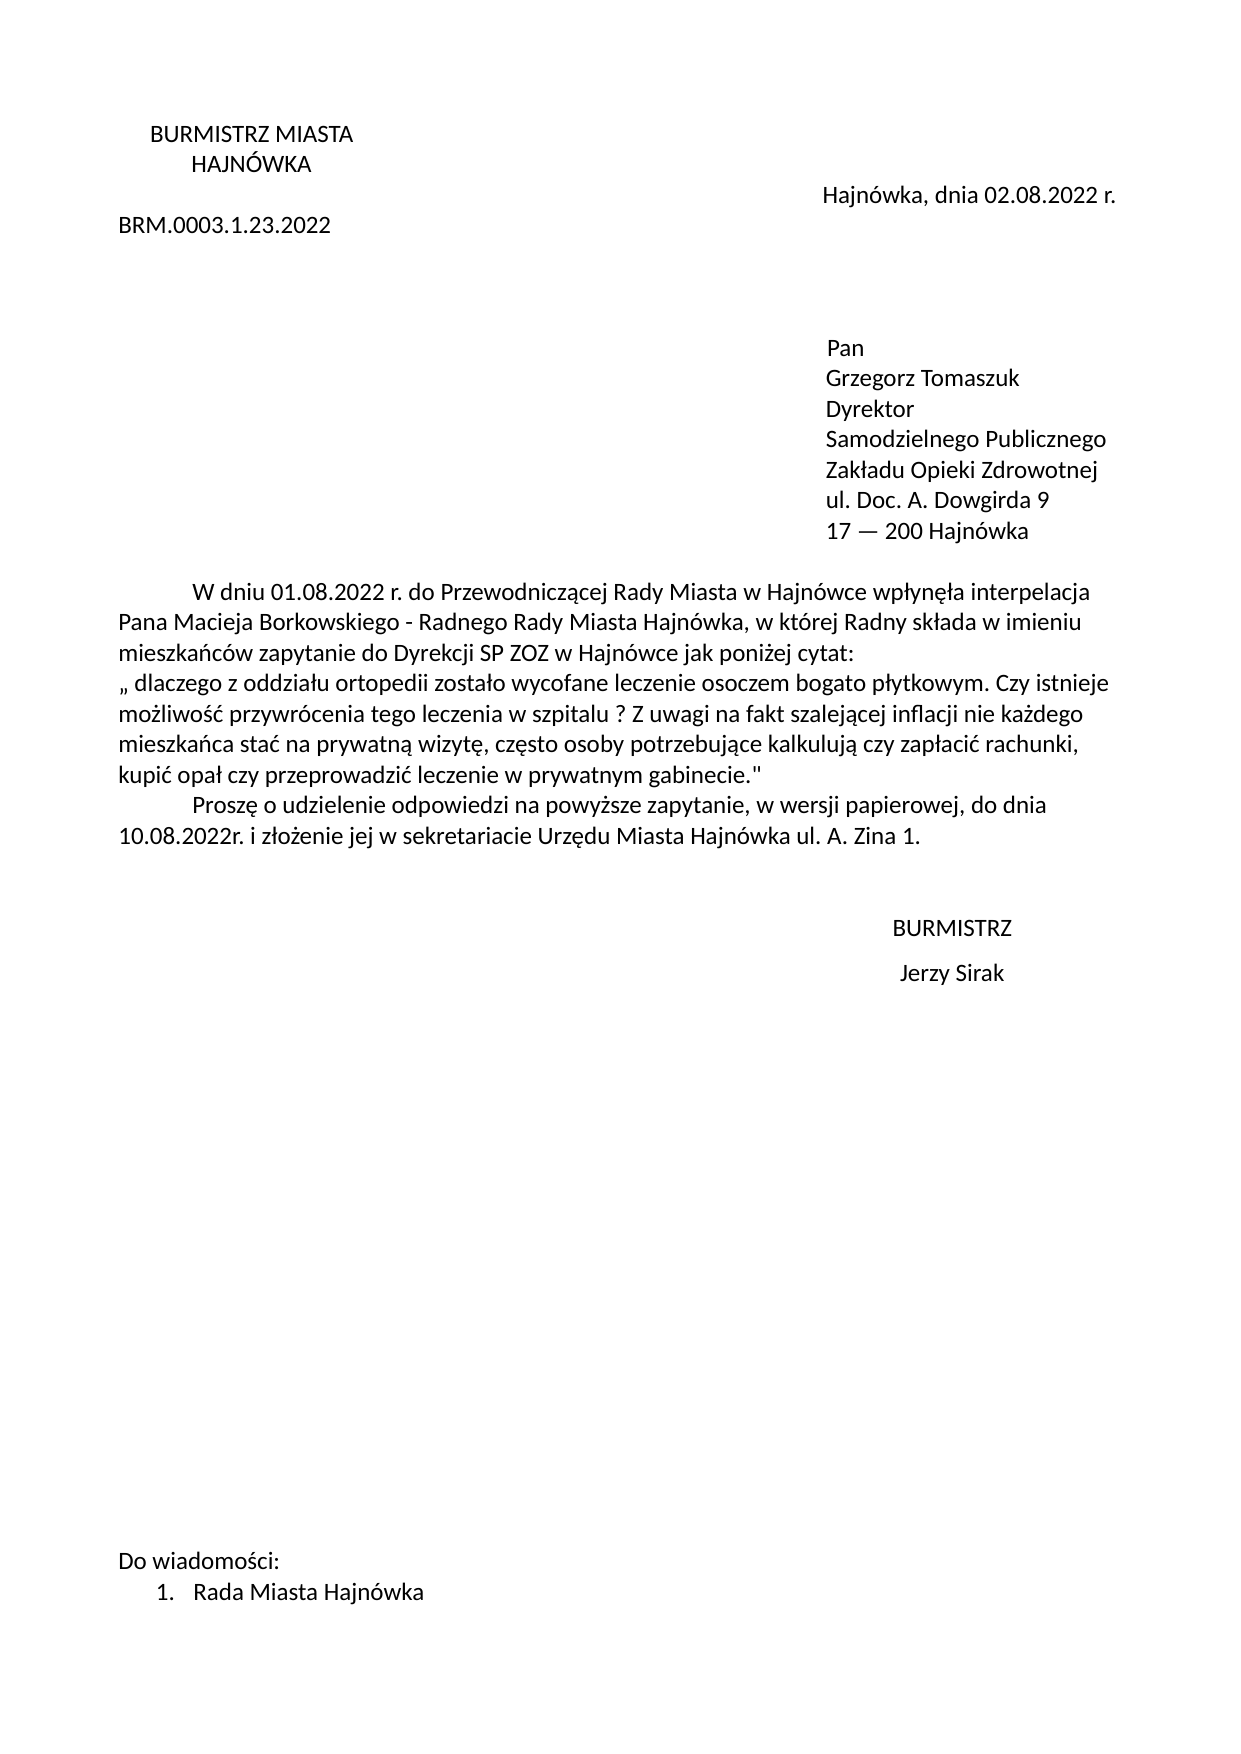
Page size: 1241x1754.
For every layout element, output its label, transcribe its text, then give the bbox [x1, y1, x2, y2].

text BURMISTRZ MIASTA [0, 118, 1122, 149]
text Samodzielnego Publicznego [826, 423, 1122, 454]
text ul. Doc. A. Dowgirda 9 [826, 484, 1122, 515]
text HAJNÓWKA [0, 149, 1122, 179]
text Jerzy Sirak [782, 957, 1122, 988]
text „ dlaczego z oddziału ortopedii zostało wycofane leczenie osoczem bogato płytkowym. Czy istnieje możliwość przywrócenia tego leczenia w szpitalu ? Z uwagi na fakt szalejącej inflacji nie każdego mieszkańca stać na prywatną wizytę, często osoby potrzebujące kalkulują czy zapłacić rachunki, kupić opał czy przeprowadzić leczenie w prywatnym gabinecie." [118, 667, 1122, 789]
text BRM.0003.1.23.2022 [118, 210, 1122, 240]
text Do wiadomości: [118, 1546, 1122, 1576]
text Proszę o udzielenie odpowiedzi na powyższe zapytanie, w wersji papierowej, do dnia 10.08.2022r. i złożenie jej w sekretariacie Urzędu Miasta Hajnówka ul. A. Zina 1. [118, 789, 1122, 851]
text BURMISTRZ [782, 912, 1122, 942]
text Pan [827, 332, 1122, 362]
text W dniu 01.08.2022 r. do Przewodniczącej Rady Miasta w Hajnówce wpłynęła interpelacja Pana Macieja Borkowskiego - Radnego Rady Miasta Hajnówka, w której Radny składa w imieniu mieszkańców zapytanie do Dyrekcji SP ZOZ w Hajnówce jak poniżej cytat: [118, 576, 1122, 667]
text Zakładu Opieki Zdrowotnej [826, 454, 1122, 484]
text Grzegorz Tomaszuk [826, 362, 1122, 393]
list Rada Miasta Hajnówka [156, 1576, 1122, 1607]
text 17 — 200 Hajnówka [826, 515, 1122, 545]
text Dyrektor [826, 393, 1122, 423]
text Hajnówka, dnia 02.08.2022 r. [118, 179, 1122, 210]
